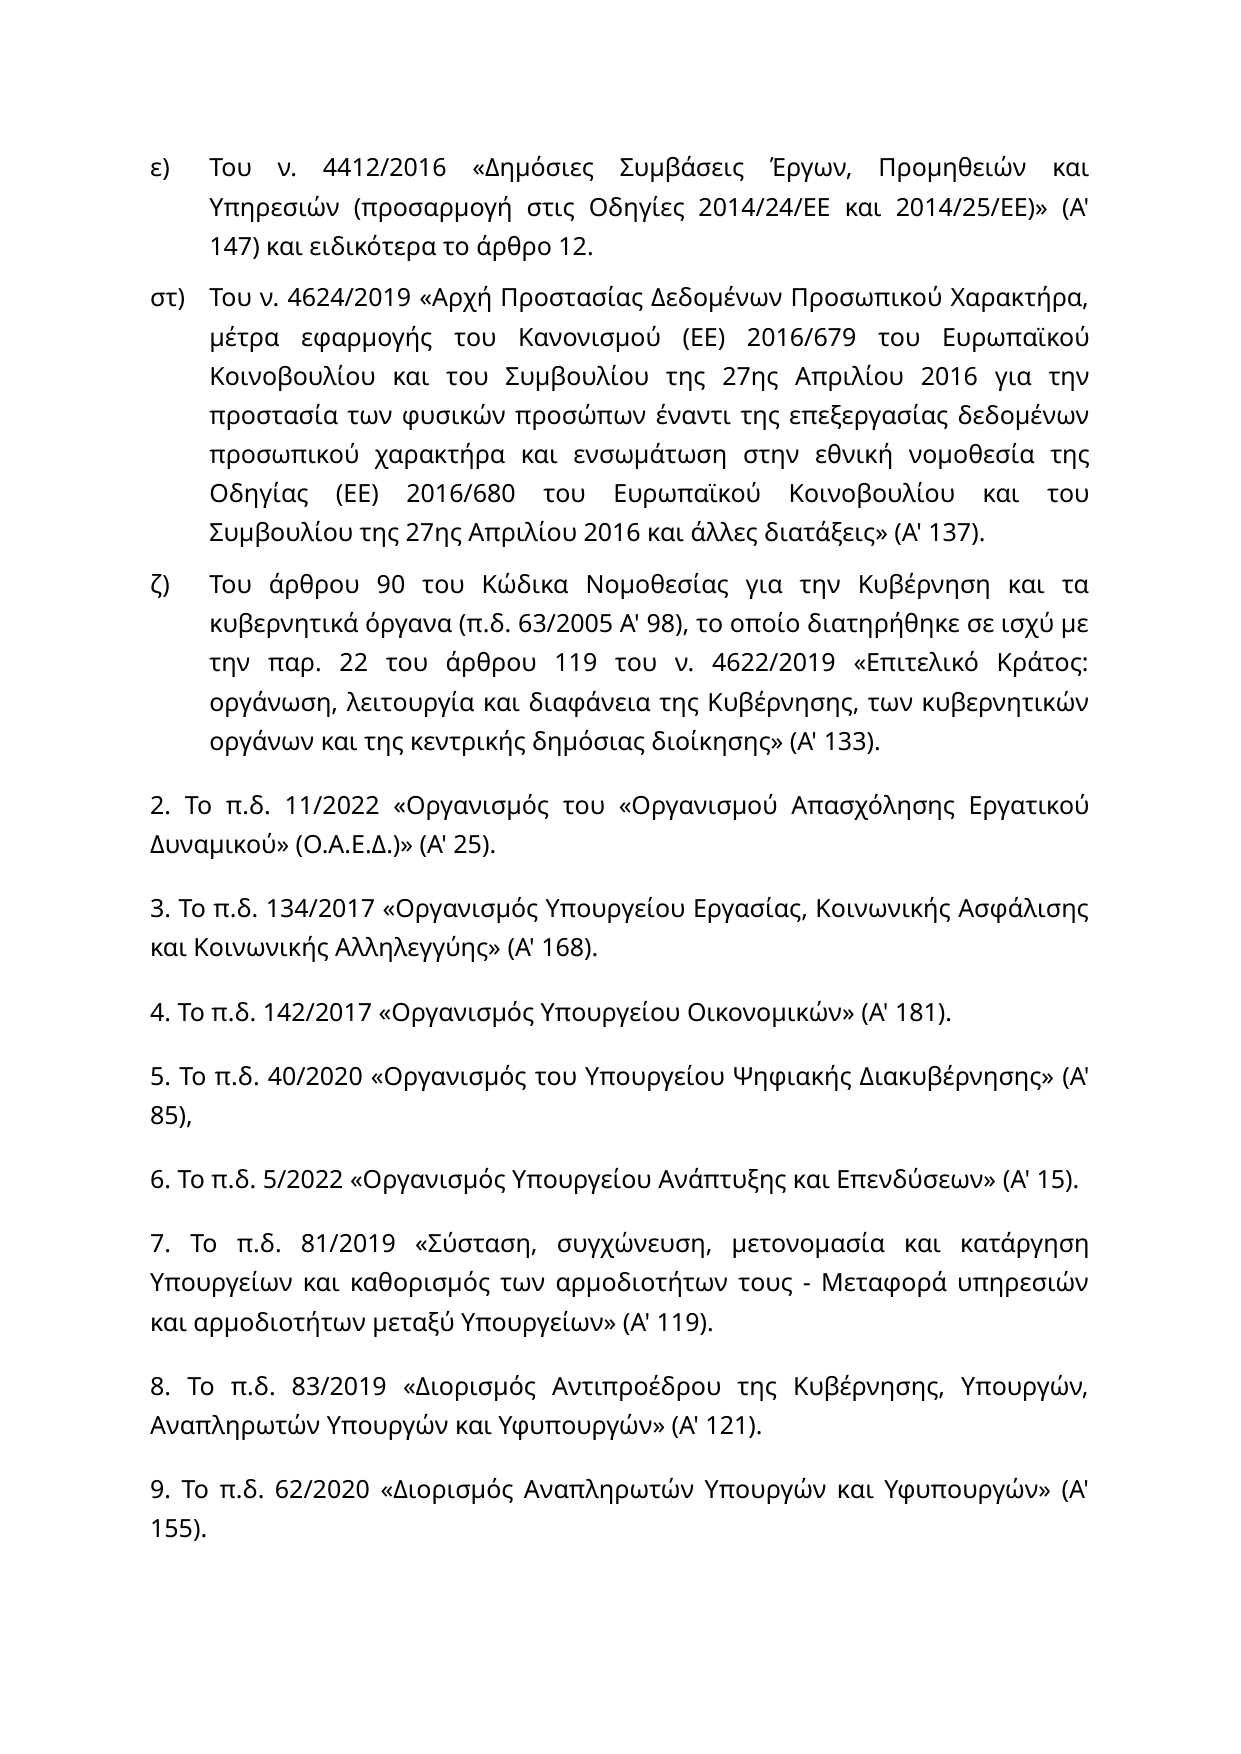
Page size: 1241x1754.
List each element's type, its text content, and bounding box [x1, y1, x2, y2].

text 4. Το π.δ. 142/2017 «Οργανισμός Υπουργείου Οικονομικών» (Α' 181). [150, 994, 1090, 1028]
list ζ) Του άρθρου 90 του Κώδικα Νομοθεσίας για την Κυβέρνηση και τα κυβερνητικά όργανα (π.δ. 63/2005 Α' 98), το οποίο διατηρήθηκε σε ισχύ με την παρ. 22 του άρθρου 119 του ν. 4622/2019 «Επιτελικό Κράτος: οργάνωση, λειτουργία και διαφάνεια της Κυβέρνησης, των κυβερνητικών οργάνων και της κεντρικής δημόσιας διοίκησης» (Α' 133). [150, 567, 1090, 757]
list ε) Του ν. 4412/2016 «Δημόσιες Συμβάσεις Έργων, Προμηθειών και Υπηρεσιών (προσαρμογή στις Οδηγίες 2014/24/ΕΕ και 2014/25/ΕΕ)» (Α' 147) και ειδικότερα το άρθρο 12. [150, 150, 1090, 262]
text 7. Το π.δ. 81/2019 «Σύσταση, συγχώνευση, μετονομασία και κατάργηση Υπουργείων και καθορισμός των αρμοδιοτήτων τους - Μεταφορά υπηρεσιών και αρμοδιοτήτων μεταξύ Υπουργείων» (Α' 119). [150, 1226, 1090, 1338]
text 2. Το π.δ. 11/2022 «Οργανισμός του «Οργανισμού Απασχόλησης Εργατικού Δυναμικού» (Ο.Α.Ε.Δ.)» (Α' 25). [150, 787, 1090, 861]
text 5. Το π.δ. 40/2020 «Οργανισμός του Υπουργείου Ψηφιακής Διακυβέρνησης» (Α' 85), [150, 1058, 1090, 1132]
list στ) Του ν. 4624/2019 «Αρχή Προστασίας Δεδομένων Προσωπικού Χαρακτήρα, μέτρα εφαρμογής του Κανονισμού (ΕΕ) 2016/679 του Ευρωπαϊκού Κοινοβουλίου και του Συμβουλίου της 27ης Απριλίου 2016 για την προστασία των φυσικών προσώπων έναντι της επεξεργασίας δεδομένων προσωπικού χαρακτήρα και ενσωμάτωση στην εθνική νομοθεσία της Οδηγίας (ΕΕ) 2016/680 του Ευρωπαϊκού Κοινοβουλίου και του Συμβουλίου της 27ης Απριλίου 2016 και άλλες διατάξεις» (Α' 137). [150, 280, 1090, 549]
text 8. Το π.δ. 83/2019 «Διορισμός Αντιπροέδρου της Κυβέρνησης, Υπουργών, Αναπληρωτών Υπουργών και Υφυπουργών» (Α' 121). [150, 1368, 1090, 1442]
text 6. Το π.δ. 5/2022 «Οργανισμός Υπουργείου Ανάπτυξης και Επενδύσεων» (Α' 15). [150, 1162, 1090, 1196]
text 3. Το π.δ. 134/2017 «Οργανισμός Υπουργείου Εργασίας, Κοινωνικής Ασφάλισης και Κοινωνικής Αλληλεγγύης» (Α' 168). [150, 891, 1090, 964]
text 9. Το π.δ. 62/2020 «Διορισμός Αναπληρωτών Υπουργών και Υφυπουργών» (Α' 155). [150, 1472, 1090, 1545]
